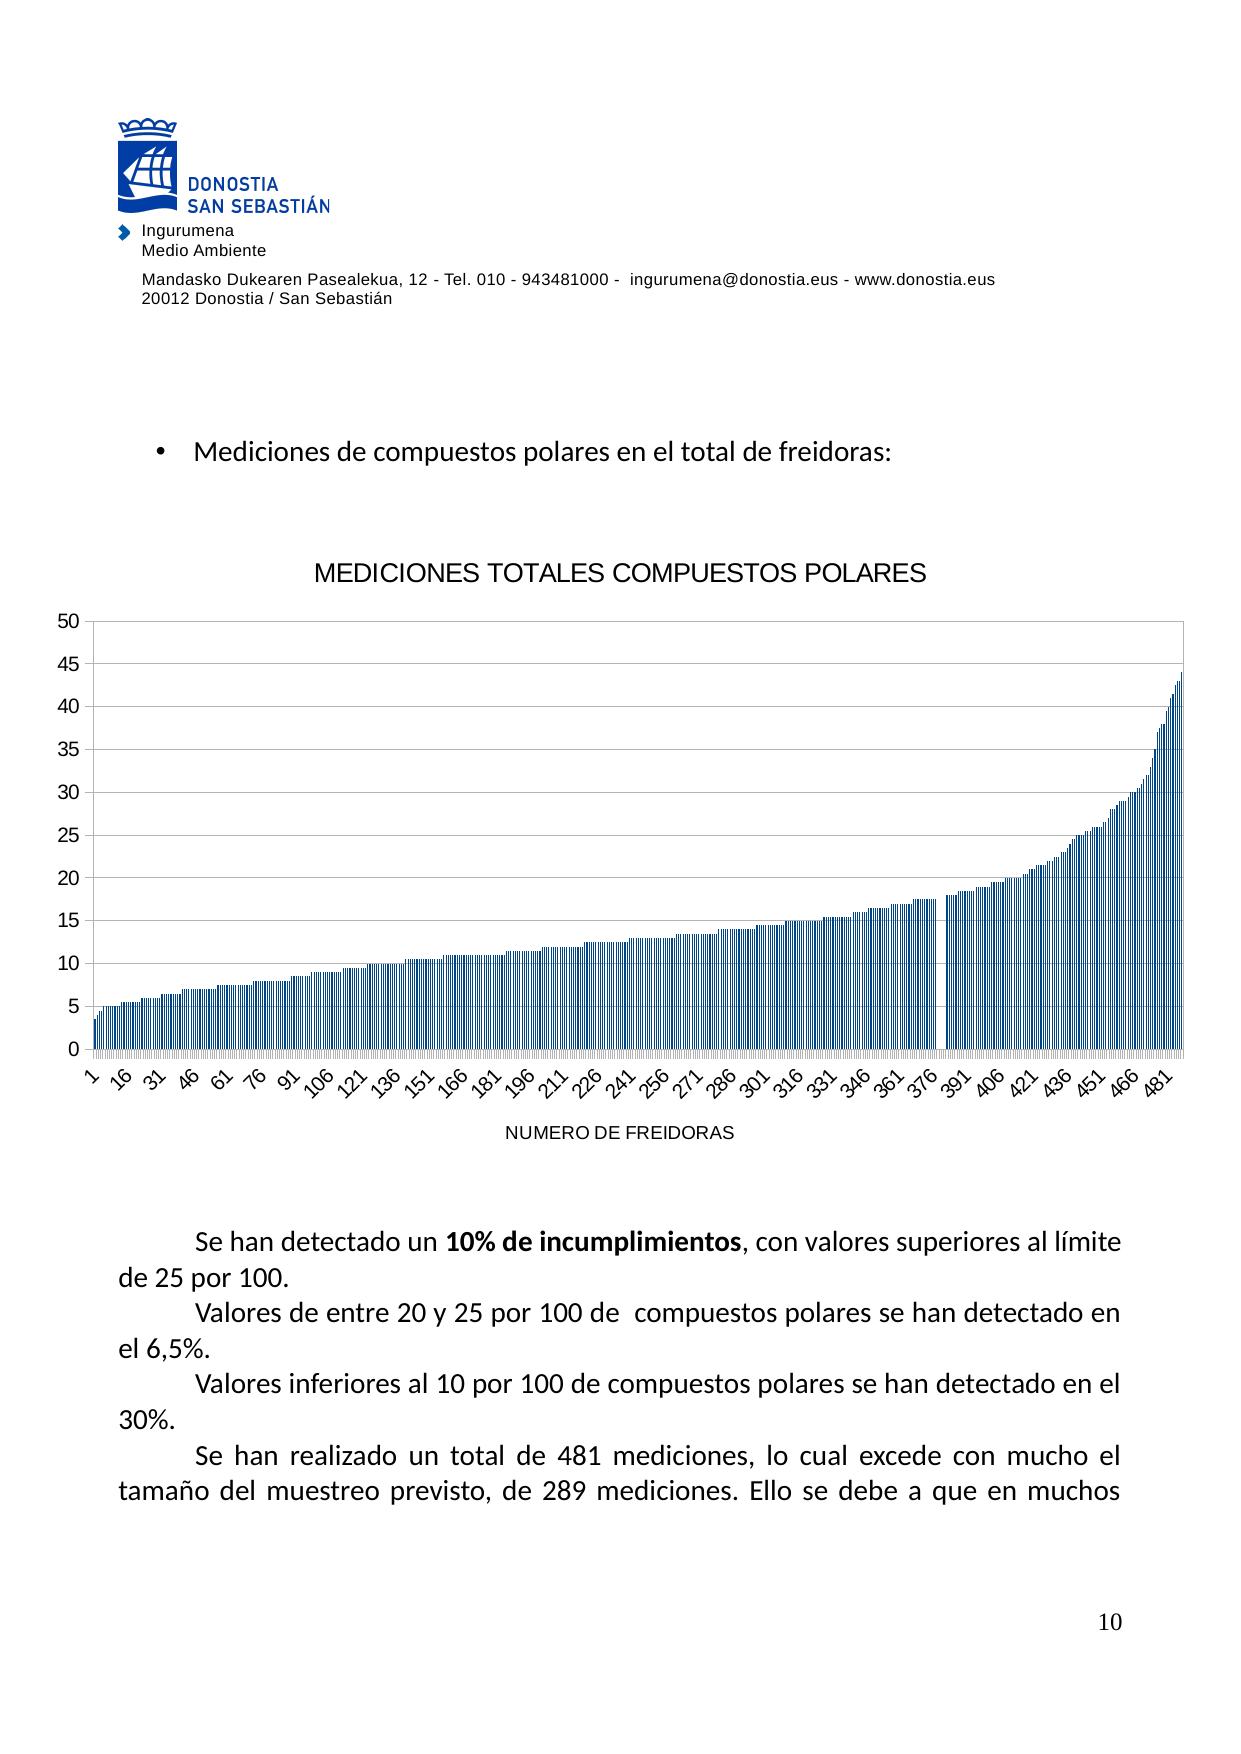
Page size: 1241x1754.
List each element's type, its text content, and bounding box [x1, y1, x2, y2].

text Se han detectado un 10% de incumplimientos, con valores superiores al límite de 25 por 100. [118, 1223, 1122, 1294]
text Valores de entre 20 y 25 por 100 de compuestos polares se han detectado en el 6,5%. [118, 1294, 1122, 1366]
text Se han realizado un total de 481 mediciones, lo cual excede con mucho el tamaño del muestreo previsto, de 289 mediciones. Ello se debe a que en muchos [118, 1437, 1122, 1508]
picture [118, 224, 131, 241]
text Valores inferiores al 10 por 100 de compuestos polares se han detectado en el 30%. [118, 1366, 1122, 1437]
list Mediciones de compuestos polares en el total de freidoras: [156, 433, 1122, 469]
picture [118, 118, 330, 213]
